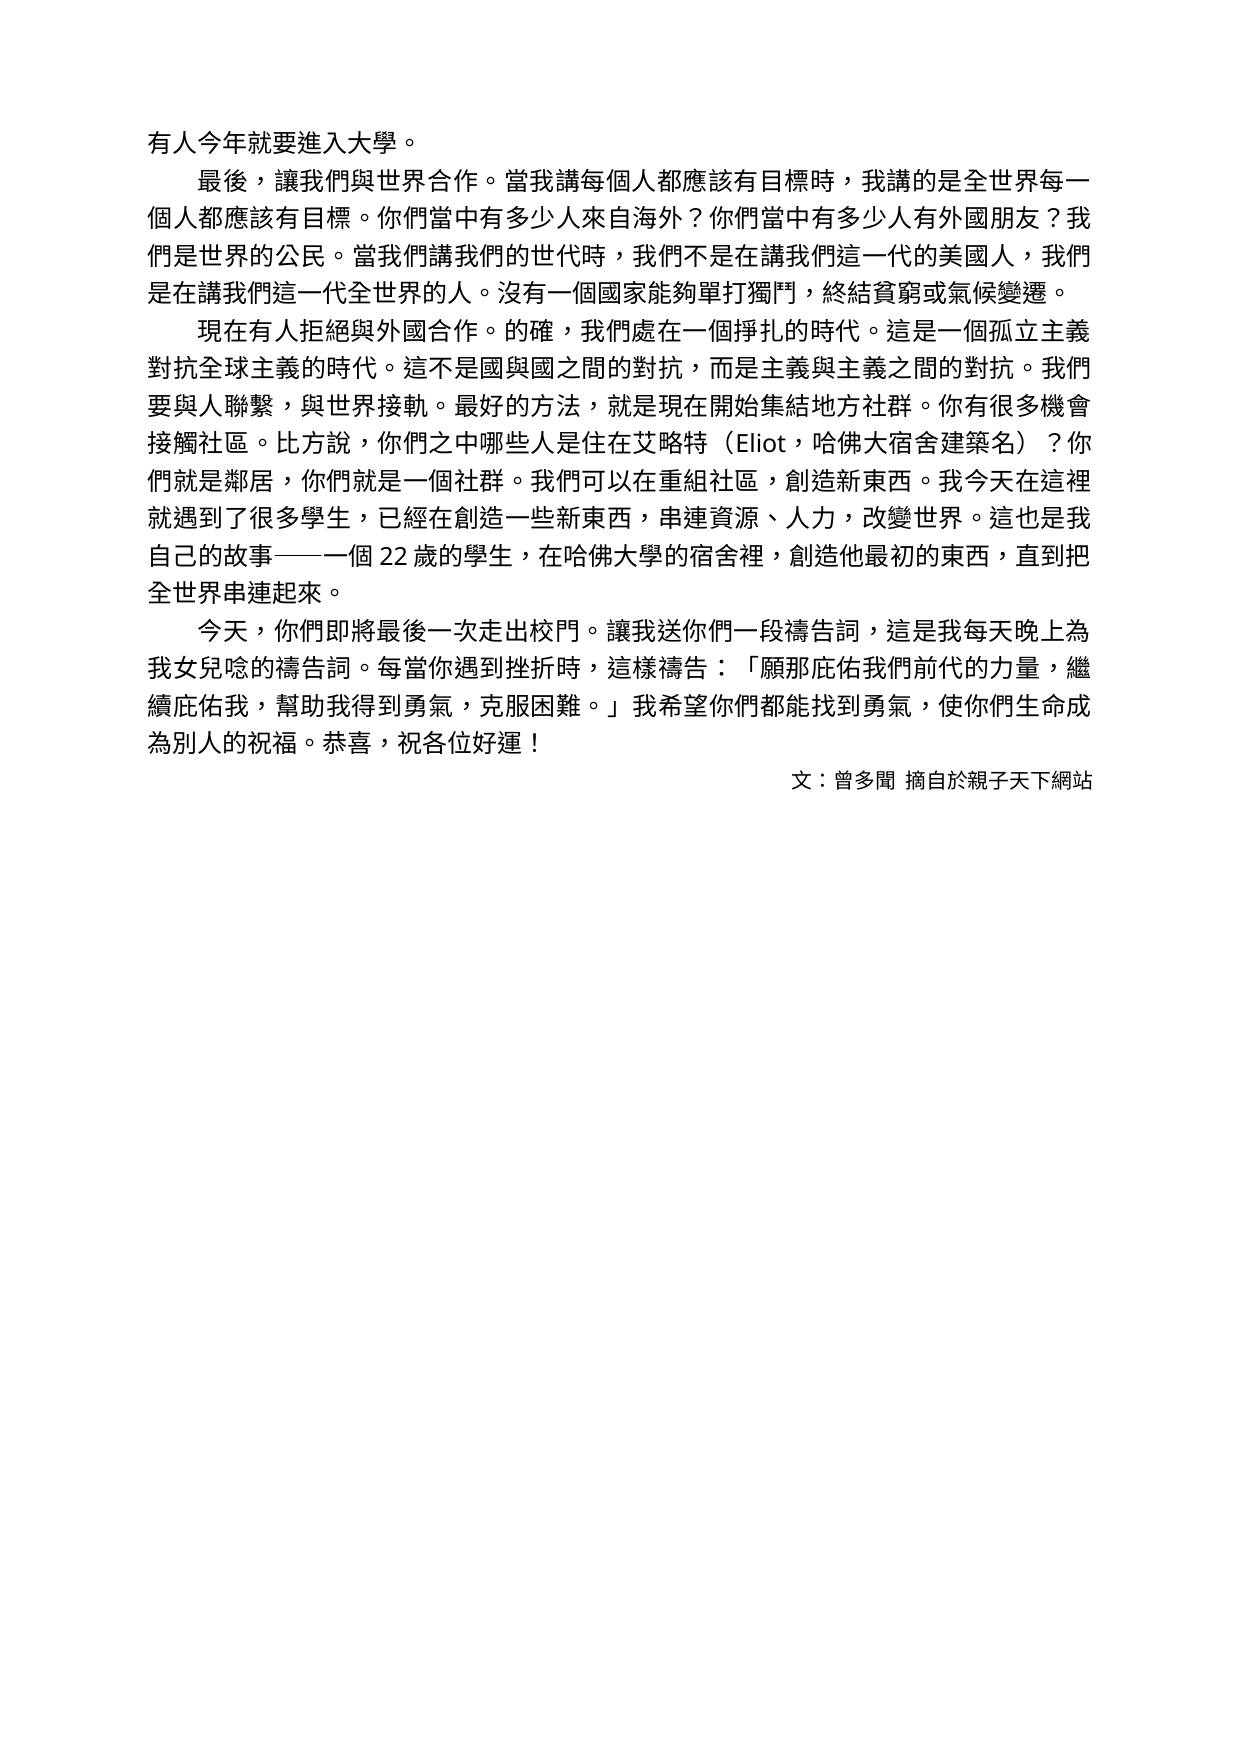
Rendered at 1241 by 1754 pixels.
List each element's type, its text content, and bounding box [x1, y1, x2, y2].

text 今天，你們即將最後一次走出校門。讓我送你們一段禱告詞，這是我每天晚上為我女兒唸的禱告詞。每當你遇到挫折時，這樣禱告：「願那庇佑我們前代的力量，繼續庇佑我，幫助我得到勇氣，克服困難。」我希望你們都能找到勇氣，使你們生命成為別人的祝福。恭喜，祝各位好運！ [148, 610, 1092, 760]
text 我們的世界有點問題。我們定義一個國家是否強盛的方法，是基於國民生產毛額。我們應該要更重視「新點子」的價值，我們需要一個更重視科技與教育的社會。這也是我與普莉希拉投身教育慈善事業的原因。幫助人的方式很多，出錢或是挪出時間。我曾與失學少年們共餐，我分享我在校園裡的經驗，他們談論他們渴望進入大學的夢想。他們之中有些人與我們成為朋友，來參加我們第一個女兒的寶寶派對。他們之中有人今年就要進入大學。 [148, 123, 1092, 160]
text 最後，讓我們與世界合作。當我講每個人都應該有目標時，我講的是全世界每一個人都應該有目標。你們當中有多少人來自海外？你們當中有多少人有外國朋友？我們是世界的公民。當我們講我們的世代時，我們不是在講我們這一代的美國人，我們是在講我們這一代全世界的人。沒有一個國家能夠單打獨鬥，終結貧窮或氣候變遷。 [148, 160, 1092, 310]
text 文：曾多聞 摘自於親子天下網站 [148, 760, 1092, 798]
text 現在有人拒絕與外國合作。的確，我們處在一個掙扎的時代。這是一個孤立主義對抗全球主義的時代。這不是國與國之間的對抗，而是主義與主義之間的對抗。我們要與人聯繫，與世界接軌。最好的方法，就是現在開始集結地方社群。你有很多機會接觸社區。比方說，你們之中哪些人是住在艾略特（Eliot，哈佛大宿舍建築名）？你們就是鄰居，你們就是一個社群。我們可以在重組社區，創造新東西。我今天在這裡就遇到了很多學生，已經在創造一些新東西，串連資源、人力，改變世界。這也是我自己的故事——一個22歲的學生，在哈佛大學的宿舍裡，創造他最初的東西，直到把全世界串連起來。 [148, 310, 1092, 610]
